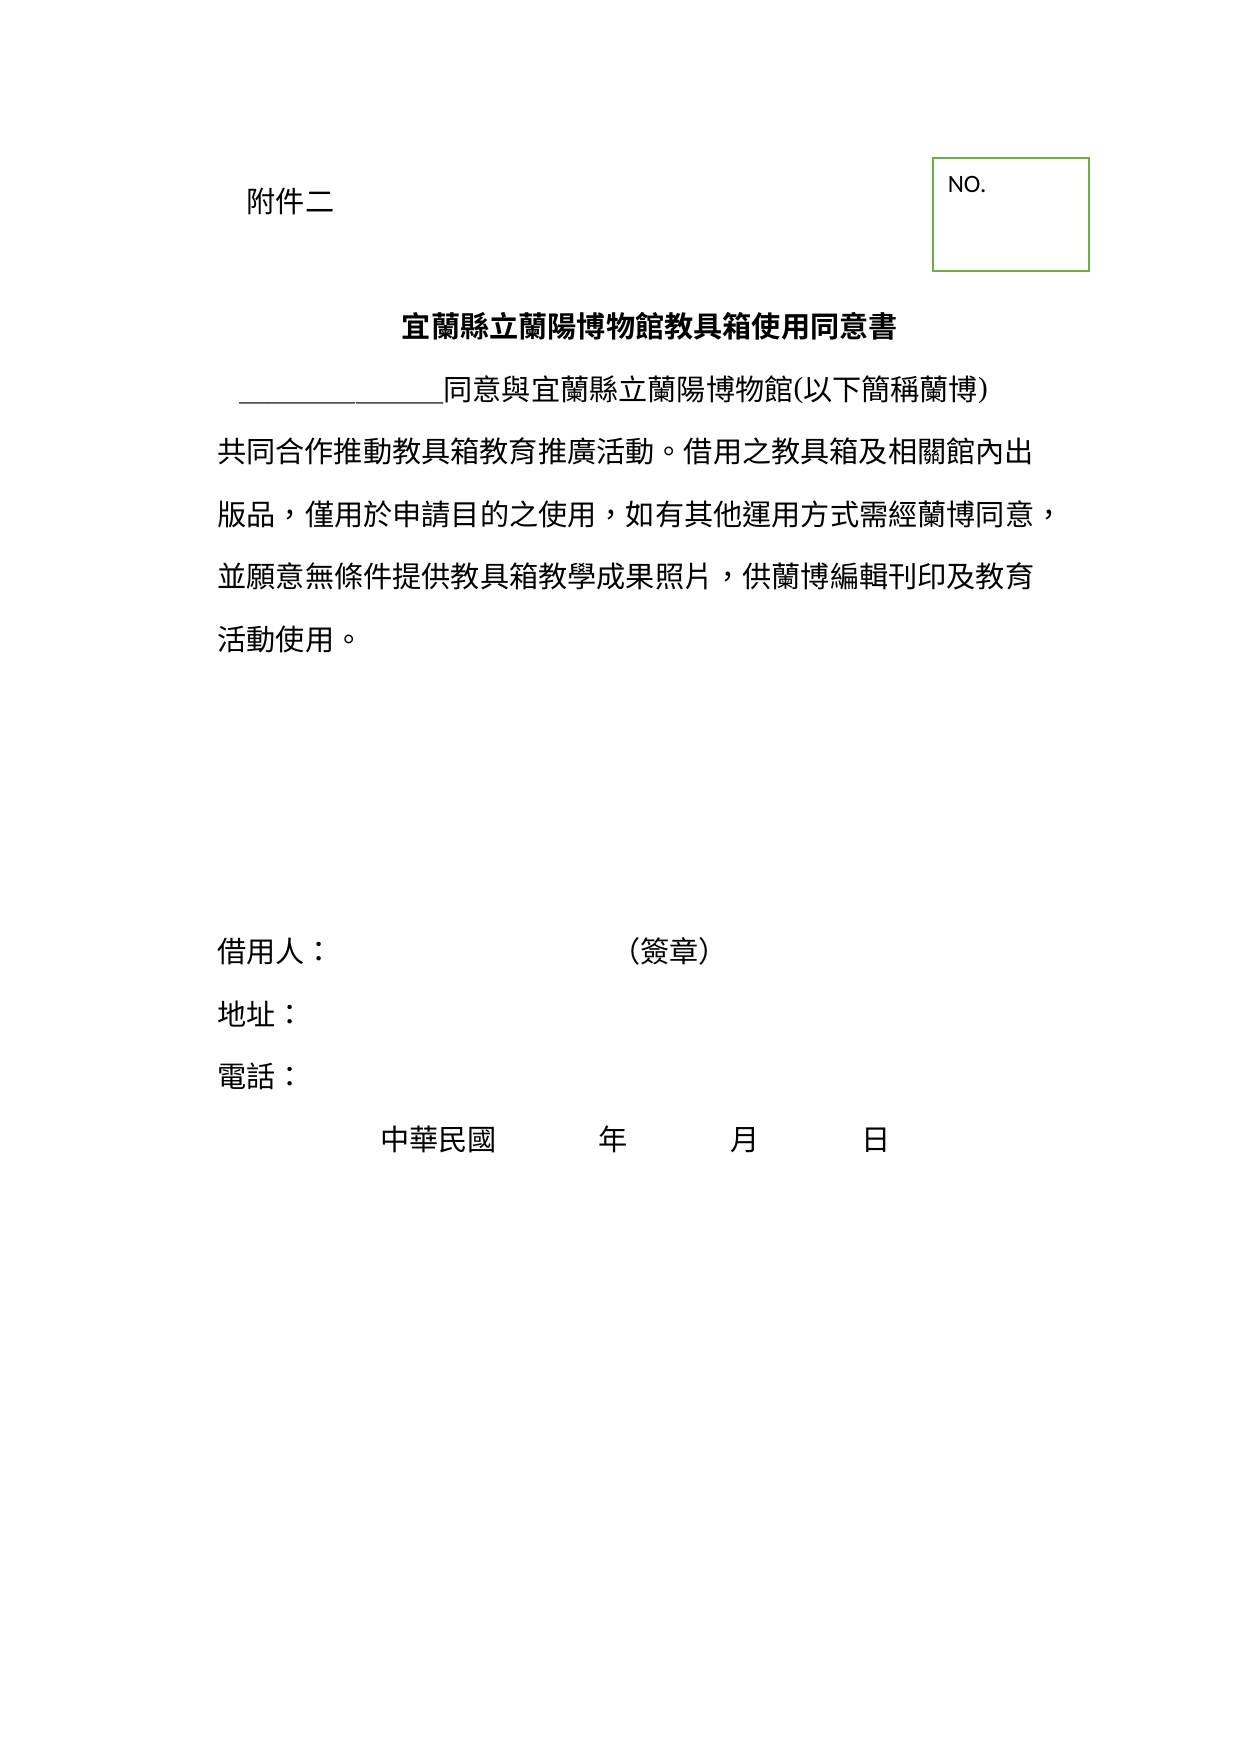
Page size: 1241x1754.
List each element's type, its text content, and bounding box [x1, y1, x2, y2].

text 借用人： （簽章） [217, 908, 1053, 971]
text 地址： [217, 971, 1053, 1033]
text 中華民國 年 月 日 [217, 1096, 1053, 1158]
text 電話： [217, 1033, 1053, 1096]
text 附件二 [246, 158, 932, 221]
text 共同合作推動教具箱教育推廣活動。借用之教具箱及相關館內出版品，僅用於申請目的之使用，如有其他運用方式需經蘭博同意，並願意無條件提供教具箱教學成果照片，供蘭博編輯刊印及教育活動使用。 [217, 408, 1053, 658]
text ＿＿＿＿＿＿＿同意與宜蘭縣立蘭陽博物館(以下簡稱蘭博) [232, 346, 1053, 408]
text 宜蘭縣立蘭陽博物館教具箱使用同意書 [246, 283, 1053, 346]
